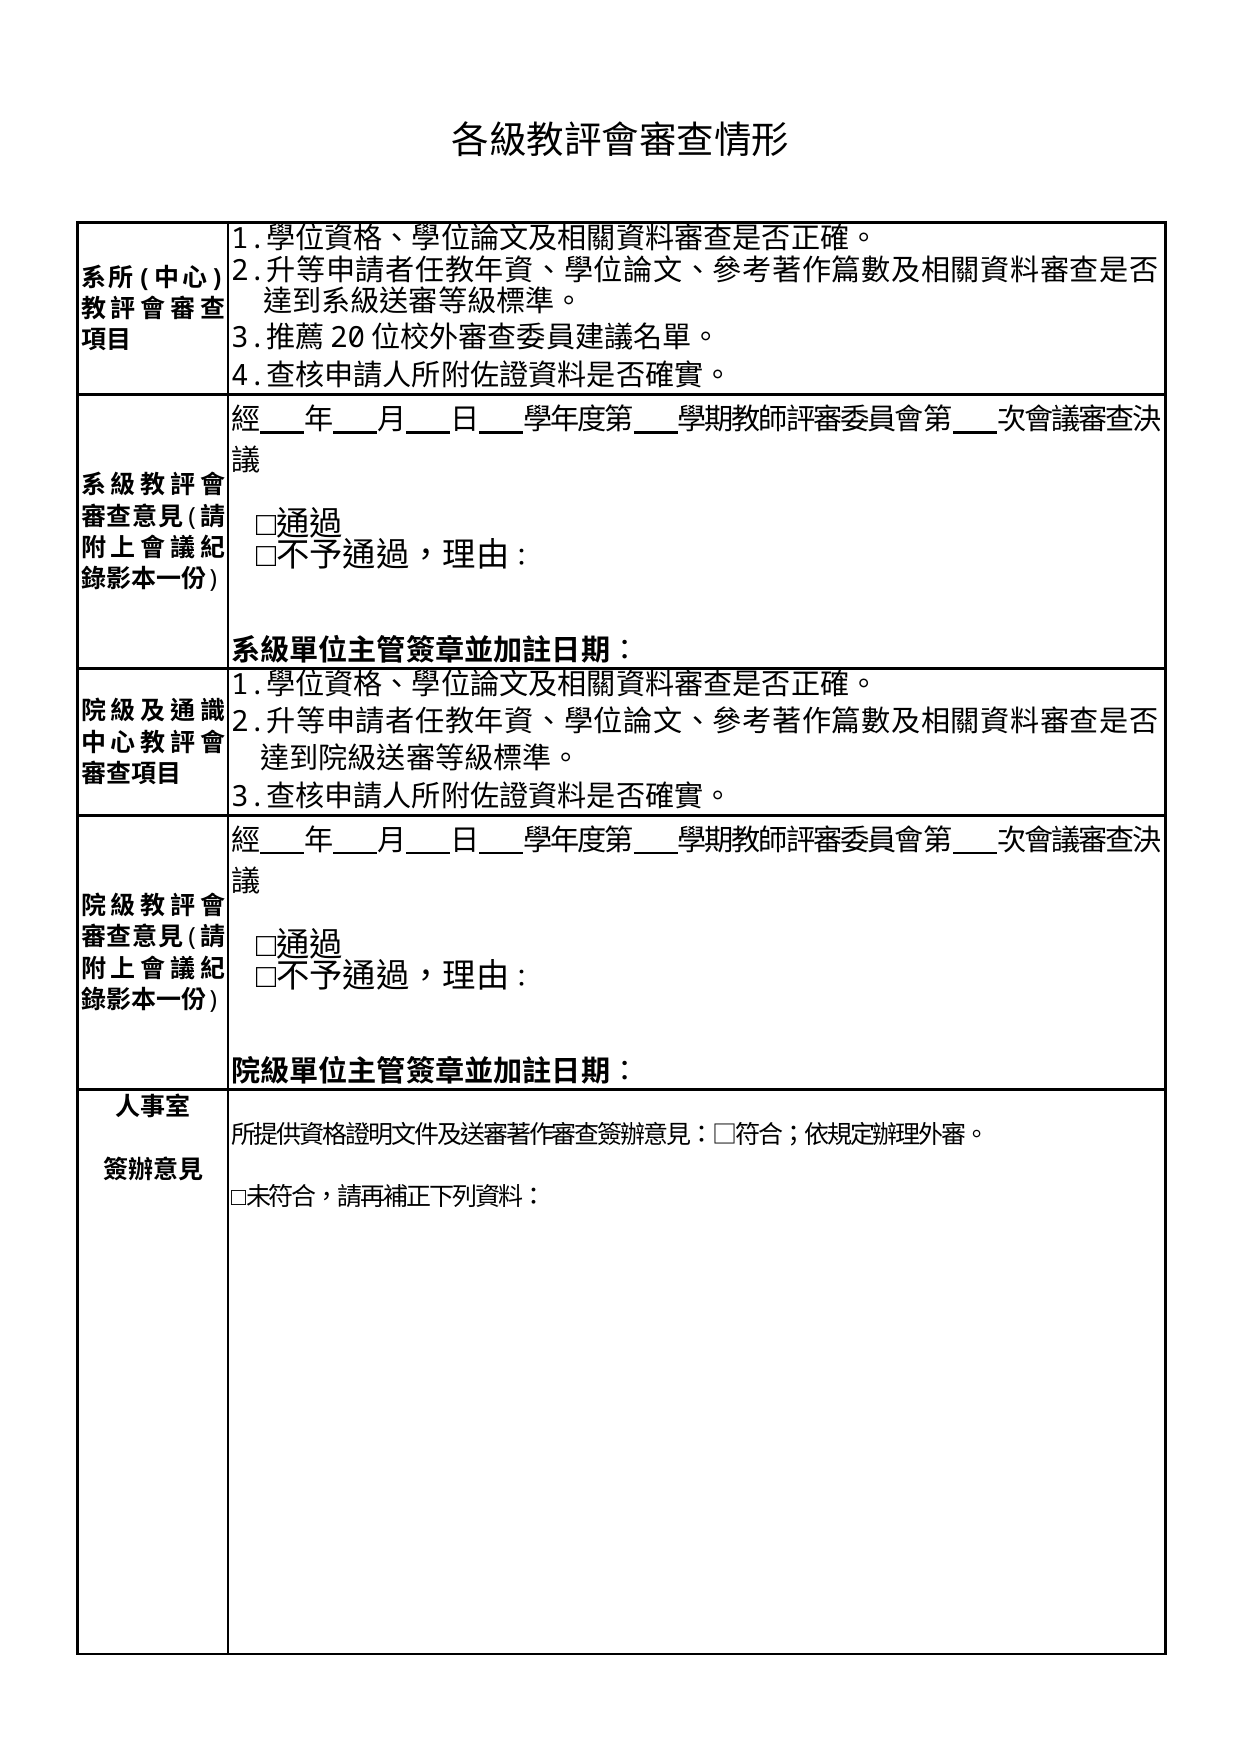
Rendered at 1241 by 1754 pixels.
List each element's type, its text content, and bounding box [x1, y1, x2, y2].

table_cell 系級教評會審查意見(請附上會議紀錄影本一份) [79, 396, 227, 667]
table_cell 1.學位資格、學位論文及相關資料審查是否正確。 2.升等申請者任教年資、學位論文、參考著作篇數及相關資料審查是否達到院級送審等級標準。 3.查核申請人所附佐證資料是否確實。 [229, 670, 1164, 813]
table_header 1.學位資格、學位論文及相關資料審查是否正確。 2.升等申請者任教年資、學位論文、參考著作篇數及相關資料審查是否達到系級送審等級標準。 3.推薦20位校外審查委員建議名單。 4.查核申請人所附佐證資料是否確實。 [229, 224, 1164, 393]
table_cell 院級及通識中心教評會審查項目 [79, 670, 227, 813]
table_cell 人事室 簽辦意見 [79, 1091, 227, 1653]
table_cell 院級教評會審查意見(請附上會議紀錄影本一份) [79, 817, 227, 1087]
table_cell 經 年 月 日 學年度第 學期教師評審委員會第 次會議審查決議 □通過 □不予通過，理由： 院級單位主管簽章並加註日期： [229, 817, 1164, 1087]
table_header 系所(中心)教評會審查項目 [79, 224, 227, 393]
table_cell 經 年 月 日 學年度第 學期教師評審委員會第 次會議審查決議 □通過 □不予通過，理由： 系級單位主管簽章並加註日期： [229, 396, 1164, 667]
table_cell 所提供資格證明文件及送審著作審查簽辦意見：□符合；依規定辦理外審。 □未符合，請再補正下列資料： [229, 1091, 1164, 1653]
text 各級教評會審查情形 [75, 96, 1165, 158]
